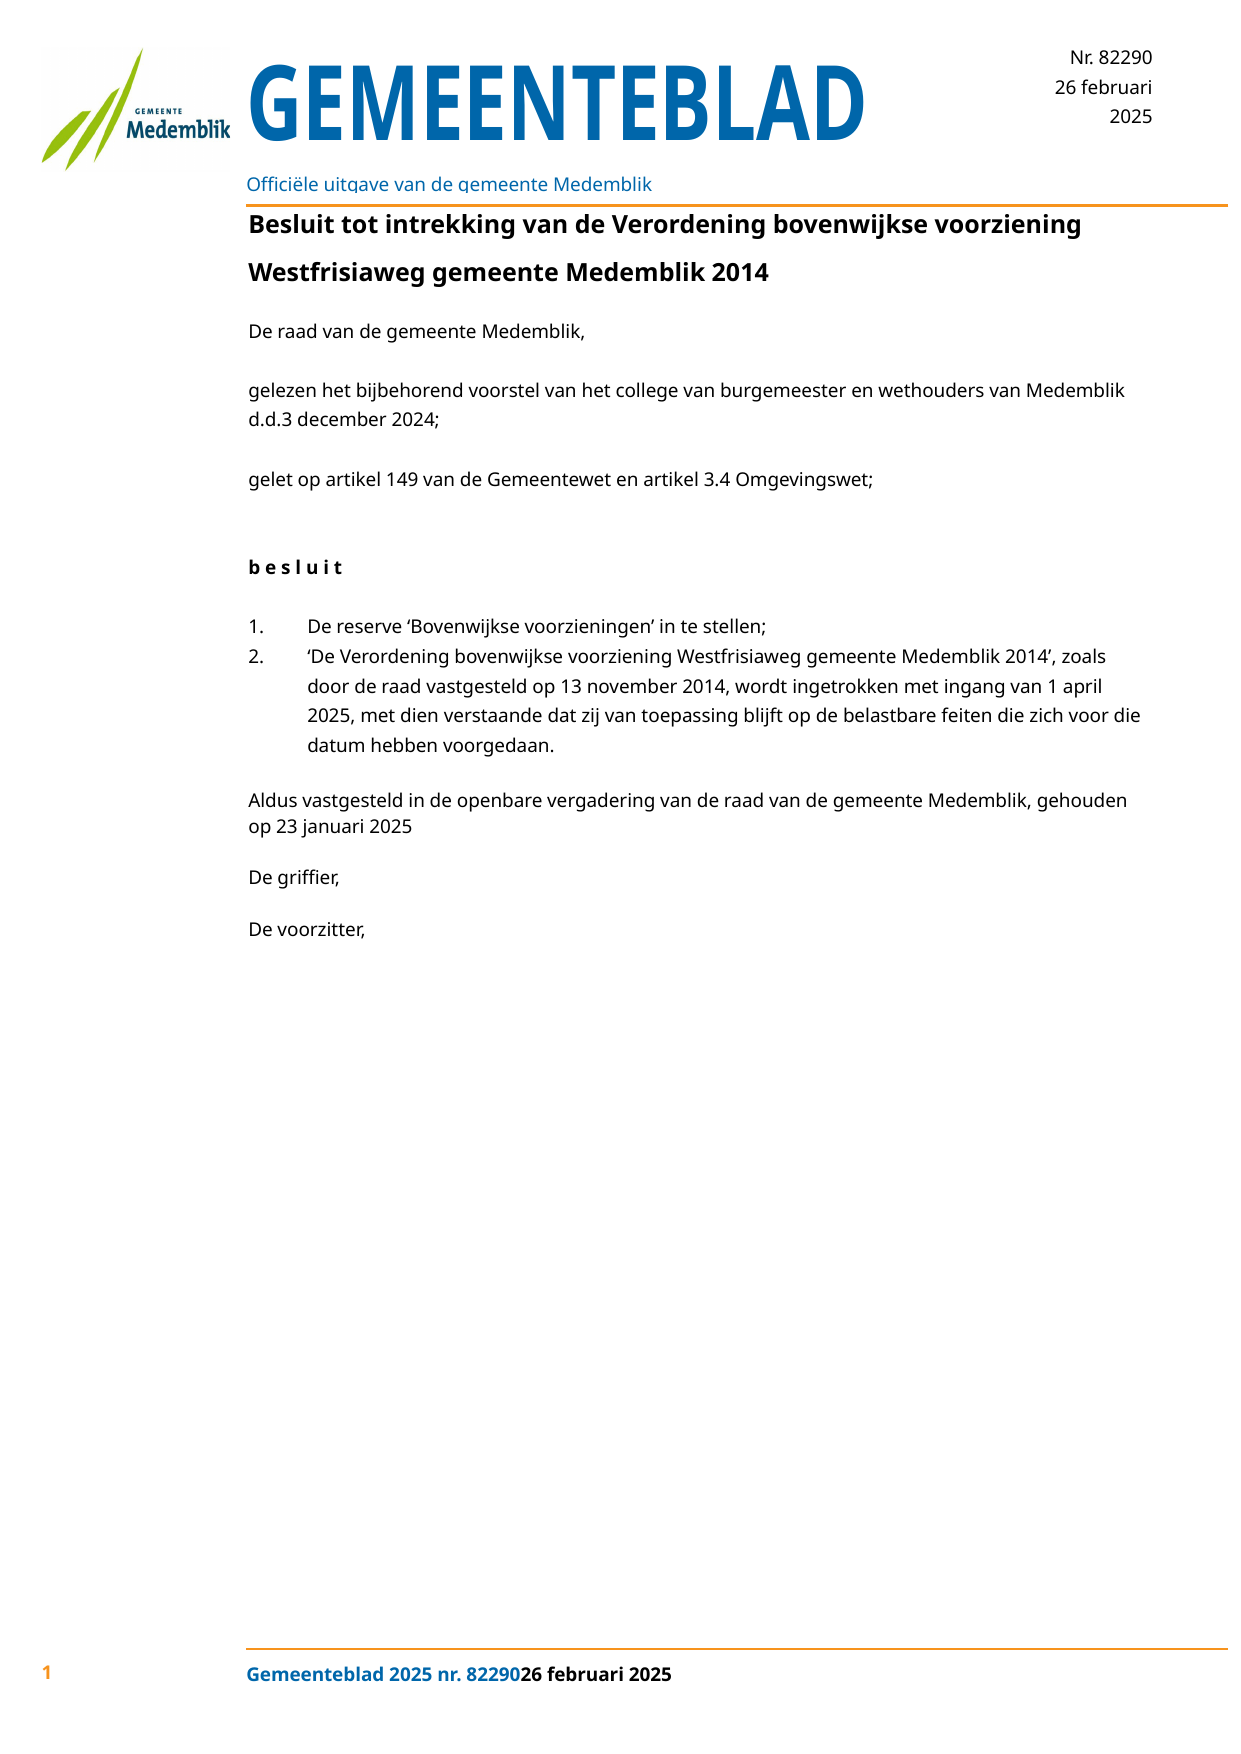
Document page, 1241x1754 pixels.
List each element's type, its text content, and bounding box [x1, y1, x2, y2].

text Besluit tot intrekking van de Verordening bovenwijkse voorziening Westfrisiaweg gemeente Medemblik 2014 [248, 207, 1152, 288]
list ‘De Verordening bovenwijkse voorziening Westfrisiaweg gemeente Medemblik 2014’, zoals door de raad vastgesteld op 13 november 2014, wordt ingetrokken met ingang van 1 april 2025, met dien verstaande dat zij van toepassing blijft op de belastbare feiten die zich voor die datum hebben voorgedaan. [248, 643, 1152, 758]
text De voorzitter, [248, 916, 1152, 942]
picture [41, 47, 231, 172]
text gelezen het bijbehorend voorstel van het college van burgemeester en wethouders van Medemblik d.d.3 december 2024; [248, 377, 1152, 432]
text De griffier, [248, 864, 1152, 890]
text gelet op artikel 149 van de Gemeentewet en artikel 3.4 Omgevingswet; [248, 466, 1152, 492]
list De reserve ‘Bovenwijkse voorzieningen’ in te stellen; [248, 614, 1152, 639]
text De raad van de gemeente Medemblik, [248, 318, 1152, 344]
text Aldus vastgesteld in de openbare vergadering van de raad van de gemeente Medemblik, gehouden op 23 januari 2025 [248, 787, 1152, 839]
text b e s l u i t [248, 554, 1152, 580]
